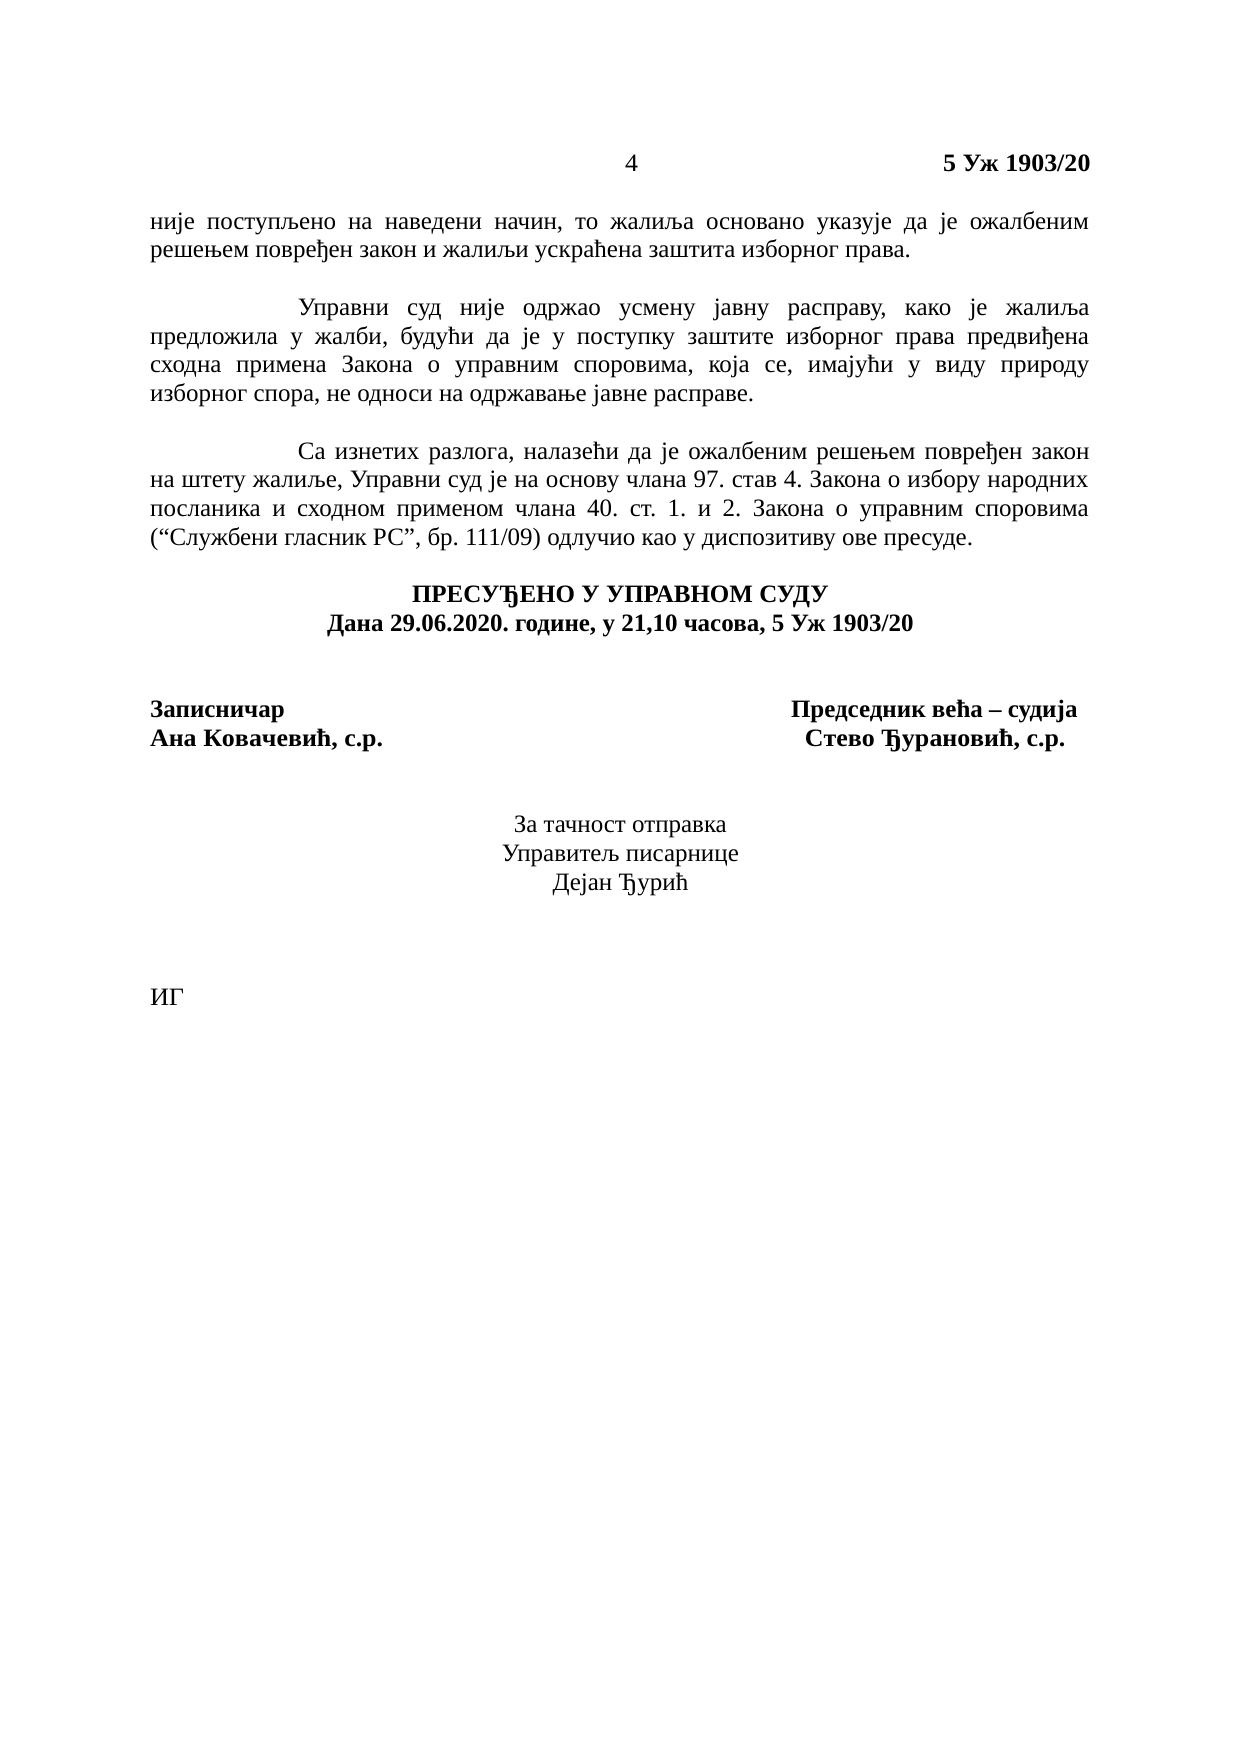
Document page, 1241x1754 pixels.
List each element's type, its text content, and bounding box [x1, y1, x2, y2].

text ПРЕСУЂЕНО У УПРАВНОМ СУДУ [150, 579, 1090, 608]
text Записничар Председник већа – судија [150, 694, 1090, 723]
text није поступљено на наведени начин, то жалиља основано указује да је ожалбеним решењем повређен закон и жалиљи ускраћена заштита изборног права. [150, 206, 1090, 263]
text За тачност отправка [150, 809, 1090, 838]
text Дејан Ђурић [150, 867, 1090, 896]
text Ана Ковачевић, с.р. Стево Ђурановић, с.р. [150, 723, 1090, 752]
text Дана 29.06.2020. године, у 21,10 часова, 5 Уж 1903/20 [150, 608, 1090, 637]
text Управитељ писарнице [150, 838, 1090, 867]
text ИГ [150, 982, 1090, 1011]
text Управни суд није одржао усмену јавну расправу, како је жалиља предложила у жалби, будући да је у поступку заштите изборног права предвиђена сходна примена Закона о управним споровима, која се, имајући у виду природу изборног спора, не односи на одржавање јавне расправе. [150, 292, 1090, 407]
text Са изнетих разлога, налазећи да је ожалбеним решењем повређен закон на штету жалиље, Управни суд је на основу члана 97. став 4. Закона о избору народних посланика и сходном применом члана 40. ст. 1. и 2. Закона о управним споровима (“Службени гласник РС”, бр. 111/09) одлучио као у диспозитиву ове пресуде. [150, 436, 1090, 551]
